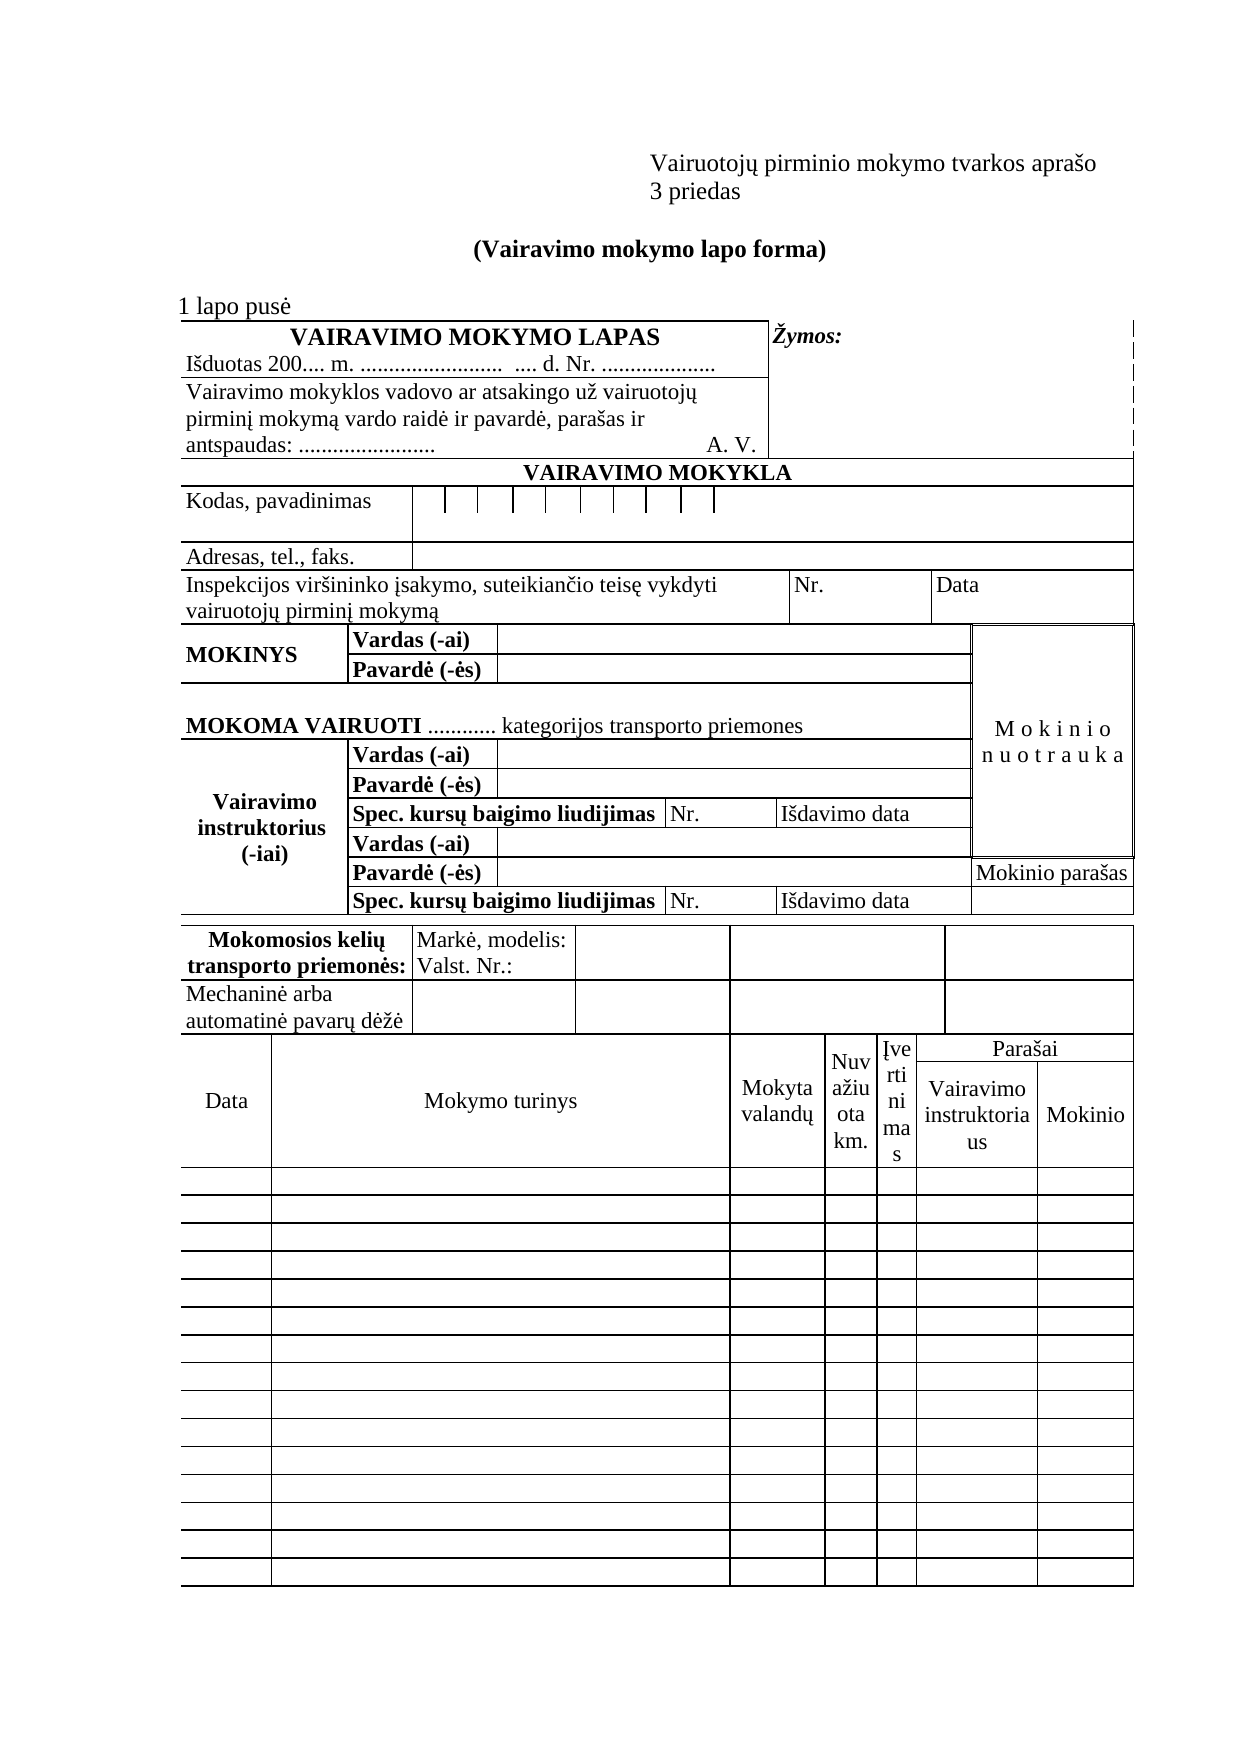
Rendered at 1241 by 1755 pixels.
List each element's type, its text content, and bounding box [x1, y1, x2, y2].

table_cell Nr. [790, 571, 931, 623]
table_cell [272, 1447, 729, 1473]
table_cell [731, 1336, 824, 1362]
table_cell Inspekcijos viršininko įsakymo, suteikiančio teisę vykdyti vairuotojų pirminį mokymą [181, 571, 789, 623]
table_cell Įvertinimas [878, 1035, 916, 1166]
table_cell Mokinio [1038, 1062, 1133, 1166]
table_cell [878, 1559, 916, 1585]
table_cell [181, 1280, 271, 1306]
table_cell Vairavimo instruktoriaus [917, 1062, 1037, 1166]
table_cell [826, 1308, 876, 1334]
text 3 priedas [649, 176, 1122, 205]
table_cell [1038, 1280, 1133, 1306]
table_cell Kodas, pavadinimas [181, 487, 412, 541]
table_cell [917, 1280, 1037, 1306]
table_cell [181, 1308, 271, 1334]
table_cell [826, 1336, 876, 1362]
table_cell [498, 625, 970, 653]
table_cell [272, 1196, 729, 1222]
table_cell [946, 926, 1133, 979]
table_cell [1038, 1419, 1133, 1446]
table_cell [272, 1391, 729, 1418]
table_cell [917, 1196, 1037, 1222]
table_cell Adresas, tel., faks. [181, 543, 412, 569]
table_cell [181, 1336, 271, 1362]
table_cell [1038, 1363, 1133, 1390]
table_cell [1038, 1336, 1133, 1362]
table_cell VAIRAVIMO MOKYKLA [181, 459, 1133, 485]
table_cell [682, 487, 713, 513]
table_cell [917, 1391, 1037, 1418]
table_cell [731, 1475, 824, 1501]
table_cell Išdavimo data [777, 799, 970, 827]
table_cell Vardas (-ai) [349, 625, 497, 653]
table_cell [917, 1447, 1037, 1473]
table_cell [272, 1308, 729, 1334]
table_cell [878, 1168, 916, 1194]
table_cell [878, 1475, 916, 1501]
table_cell MOKOMA VAIRUOTI ............ kategorijos transporto priemones [181, 684, 970, 738]
table_cell [181, 1224, 271, 1250]
table_cell [498, 769, 970, 797]
table_cell Data [932, 571, 1133, 623]
table_cell [917, 1559, 1037, 1585]
table_cell Išdavimo data [777, 887, 971, 913]
table_cell [1038, 1224, 1133, 1250]
table_cell [181, 915, 412, 924]
table_cell [972, 887, 1133, 913]
table_cell [181, 1252, 271, 1278]
table_cell [272, 1280, 729, 1306]
table_cell [1038, 1475, 1133, 1501]
table_cell [878, 1280, 916, 1306]
table_cell [181, 1419, 271, 1446]
table_cell [878, 1336, 916, 1362]
table_cell [715, 487, 1133, 513]
table_cell Pavardė (-ės) [349, 655, 497, 682]
table_cell Spec. kursų baigimo liudijimas [349, 887, 665, 913]
table_cell Vairavimo instruktorius (-iai) [181, 740, 347, 913]
table_cell Pavardė (-ės) [349, 858, 497, 886]
table_cell [878, 1224, 916, 1250]
table_cell [1038, 1308, 1133, 1334]
table_cell Markė, modelis: Valst. Nr.: [413, 926, 575, 979]
table_cell [181, 1168, 271, 1194]
table_cell Mechaninė arba automatinė pavarų dėžė [181, 981, 412, 1033]
table_cell [826, 1531, 876, 1557]
table_cell Mokinio parašas [972, 859, 1133, 886]
table_cell MOKINYS [181, 625, 347, 682]
table_cell [498, 740, 970, 768]
table_cell [917, 1419, 1037, 1446]
table_cell [826, 1475, 876, 1501]
table_cell [272, 1224, 729, 1250]
table_cell [917, 1336, 1037, 1362]
table_cell [581, 487, 613, 513]
table_cell [731, 1224, 824, 1250]
table_cell Mokyta valandų [731, 1035, 824, 1166]
table_cell Nr. [666, 887, 776, 913]
table_cell [917, 1308, 1037, 1334]
table_cell [576, 981, 729, 1033]
table_cell [413, 543, 1133, 569]
table_cell [878, 1419, 916, 1446]
table_cell [826, 1280, 876, 1306]
table_cell [272, 1168, 729, 1194]
table_header VAIRAVIMO MOKYMO LAPAS [181, 322, 768, 350]
table_cell [826, 1196, 876, 1222]
table_cell [272, 1363, 729, 1390]
table_cell [1038, 1503, 1133, 1529]
table_cell [826, 1419, 876, 1446]
table_cell [731, 1308, 824, 1334]
table_cell [498, 858, 971, 886]
text Vairuotojų pirminio mokymo tvarkos aprašo [649, 148, 1122, 176]
table_cell [878, 1447, 916, 1473]
table_cell [181, 1559, 271, 1585]
table_cell [917, 1475, 1037, 1501]
table_cell [878, 1196, 916, 1222]
table_cell [647, 487, 680, 513]
table_cell [826, 1391, 876, 1418]
table_cell [826, 1224, 876, 1250]
table_cell [272, 1559, 729, 1585]
table_cell [446, 487, 477, 513]
table_cell [1038, 1252, 1133, 1278]
table_cell [917, 1363, 1037, 1390]
table_cell Nr. [666, 799, 776, 827]
table_cell Mokomosios kelių transporto priemonės: [181, 926, 412, 979]
table_cell [272, 1419, 729, 1446]
table_cell [546, 487, 580, 513]
table_cell [272, 1252, 729, 1278]
table_cell [1038, 1447, 1133, 1473]
table_cell [181, 1363, 271, 1390]
table_cell [945, 915, 1133, 924]
table_cell [878, 1503, 916, 1529]
table_cell Vardas (-ai) [349, 828, 497, 856]
table_cell [181, 1447, 271, 1473]
table_cell [614, 487, 645, 513]
table_cell Spec. kursų baigimo liudijimas [349, 799, 665, 827]
table_cell [917, 1252, 1037, 1278]
table_cell Išduotas 200.... m. ......................... .... d. Nr. .................... [181, 350, 768, 377]
table_cell [181, 1475, 271, 1501]
table_cell [917, 1168, 1037, 1194]
table_cell [413, 487, 444, 513]
table_cell [946, 981, 1133, 1033]
table_cell [731, 1280, 824, 1306]
table_cell [731, 1168, 824, 1194]
table_cell [917, 1503, 1037, 1529]
table_cell [731, 1363, 824, 1390]
table_cell [413, 513, 1133, 541]
table_cell [272, 1503, 729, 1529]
table_cell Vairavimo mokyklos vadovo ar atsakingo už vairuotojų pirminį mokymą vardo raidė ir pavardė, parašas ir antspaudas: ........................ A. V. [181, 378, 768, 457]
table_cell Nuvažiuota km. [826, 1035, 876, 1166]
table_cell [272, 1336, 729, 1362]
table_cell [413, 981, 575, 1033]
table_cell [826, 1447, 876, 1473]
table_cell [731, 1503, 824, 1529]
table_cell [272, 1531, 729, 1557]
table_cell [731, 1447, 824, 1473]
table_cell [1038, 1531, 1133, 1557]
table_cell [878, 1252, 916, 1278]
table_cell [731, 1419, 824, 1446]
table_cell [576, 926, 729, 979]
table_cell [826, 1559, 876, 1585]
table_cell [826, 1503, 876, 1529]
table_cell [498, 828, 970, 856]
table_cell [878, 1308, 916, 1334]
table_cell [731, 1531, 824, 1557]
table_cell [731, 926, 944, 979]
table_cell [769, 350, 1133, 377]
table_cell [769, 377, 1133, 457]
table_cell [878, 1531, 916, 1557]
table_cell Data [181, 1035, 271, 1166]
table_cell [498, 655, 970, 682]
text 1 lapo pusė [177, 291, 1122, 320]
table_cell [1038, 1559, 1133, 1585]
text (Vairavimo mokymo lapo forma) [177, 234, 1122, 263]
table_cell Mokinio nuotrauka [973, 626, 1132, 856]
table_cell [826, 1168, 876, 1194]
table_cell [730, 915, 945, 924]
table_cell [412, 915, 575, 924]
table_cell Pavardė (-ės) [349, 769, 497, 797]
table_cell [731, 1252, 824, 1278]
table_cell [917, 1531, 1037, 1557]
table_cell [514, 487, 545, 513]
table_cell [575, 915, 730, 924]
table_cell [826, 1252, 876, 1278]
table_cell [272, 1475, 729, 1501]
table_cell Vardas (-ai) [349, 740, 497, 768]
table_cell [826, 1363, 876, 1390]
table_cell [478, 487, 512, 513]
table_cell Parašai [917, 1035, 1133, 1061]
table_cell [181, 1391, 271, 1418]
table_cell [181, 1531, 271, 1557]
table_cell [878, 1391, 916, 1418]
table_header Žymos: [769, 320, 1133, 350]
table_cell [181, 1196, 271, 1222]
table_cell [731, 1559, 824, 1585]
table_cell [731, 1196, 824, 1222]
table_cell [1038, 1196, 1133, 1222]
table_cell [917, 1224, 1037, 1250]
table_cell [1038, 1168, 1133, 1194]
table_cell [181, 1503, 271, 1529]
table_cell [1038, 1391, 1133, 1418]
table_cell [731, 981, 944, 1033]
table_cell Mokymo turinys [272, 1035, 729, 1166]
table_cell [731, 1391, 824, 1418]
table_cell [878, 1363, 916, 1390]
